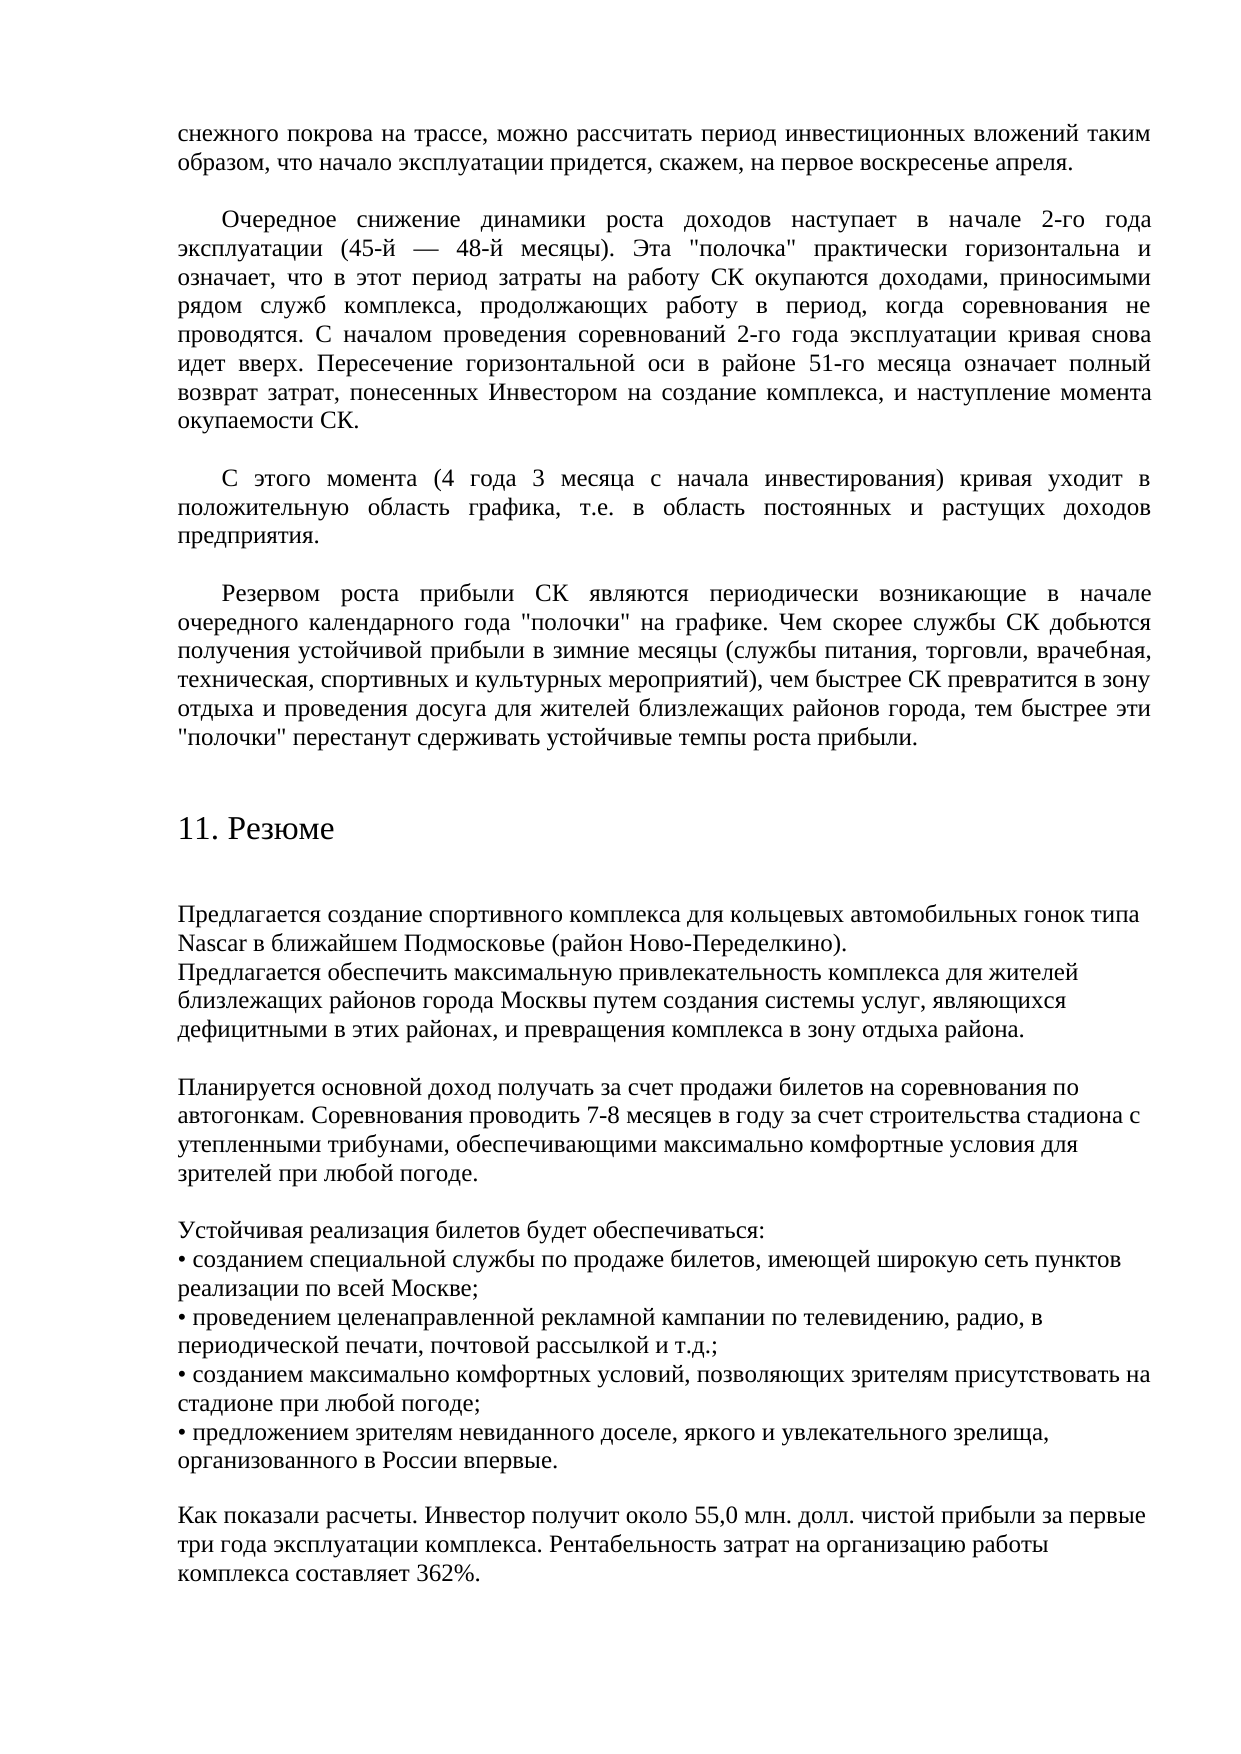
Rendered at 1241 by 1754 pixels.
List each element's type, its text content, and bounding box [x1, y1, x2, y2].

text Предлагается создание спортивного комплекса для кольцевых автомобильных гонок типа Nascar в ближайшем Подмосковье (рай­он Ново-Переделкино). [177, 899, 1152, 957]
text • созданием специальной службы по продаже билетов, имею­щей широкую сеть пунктов реализации по всей Москве; [177, 1244, 1152, 1302]
text Устойчивая реализация билетов будет обеспечиваться: [177, 1215, 1152, 1244]
text Планируется основной доход получать за счет продажи биле­тов на соревнования по автогонкам. Соревнования проводить 7-8 месяцев в году за счет строительства стадиона с утепленными три­бунами, обеспечивающими максимально комфортные условия для зрителей при любой погоде. [177, 1072, 1152, 1187]
text • предложением зрителям невиданного доселе, яркого и ув­лекательного зрелища, организованного в России впервые. [177, 1417, 1152, 1474]
text снежного покрова на трассе, можно рассчитать период инвестиционных вложений таким образом, что начало эксплуатации придется, ска­жем, на первое воскресенье апреля. [177, 118, 1152, 176]
text Очередное снижение динамики роста доходов наступает в на­чале 2-го года эксплуатации (45-й — 48-й месяцы). Эта "полочка" практически горизонтальна и означает, что в этот период затраты на работу СК окупаются доходами, приносимыми рядом служб комплекса, продолжающих работу в период, когда соревнования не проводятся. С началом проведения соревнований 2-го года экс­плуатации кривая снова идет вверх. Пересечение горизонтальной оси в районе 51-го месяца означает полный возврат затрат, поне­сенных Инвестором на создание комплекса, и наступление мо­мента окупаемости СК. [177, 204, 1152, 434]
text 11. Резюме [177, 808, 1152, 846]
text Как показали расчеты. Инвестор получит около 55,0 млн. долл. чистой прибыли за первые три года эксплуатации комплекса. Рен­табельность затрат на организацию работы комплекса составляет 362%. [177, 1501, 1152, 1587]
text • проведением целенаправленной рекламной кампании по те­левидению, радио, в периодической печати, почтовой рас­сылкой и т.д.; [177, 1302, 1152, 1359]
text С этого момента (4 года 3 месяца с начала инвестирования) кривая уходит в положительную область графика, т.е. в область постоянных и растущих доходов предприятия. [177, 463, 1152, 549]
text Резервом роста прибыли СК являются периодически возника­ющие в начале очередного календарного года "полочки" на гра­фике. Чем скорее службы СК добьются получения устойчивой прибыли в зимние месяцы (службы питания, торговли, врачеб­ная, техническая, спортивных и культурных мероприятий), чем быстрее СК превратится в зону отдыха и проведения досуга для жителей близлежащих районов города, тем быстрее эти "полоч­ки" перестанут сдерживать устойчивые темпы роста прибыли. [177, 578, 1152, 751]
text Предлагается обеспечить максимальную привлекательность комплекса для жителей близлежащих районов города Москвы пу­тем создания системы услуг, являющихся дефицитными в этих районах, и превращения комплекса в зону отдыха района. [177, 957, 1152, 1043]
text • созданием максимально комфортных условий, позволяющих зрителям присутствовать на стадионе при любой погоде; [177, 1359, 1152, 1417]
